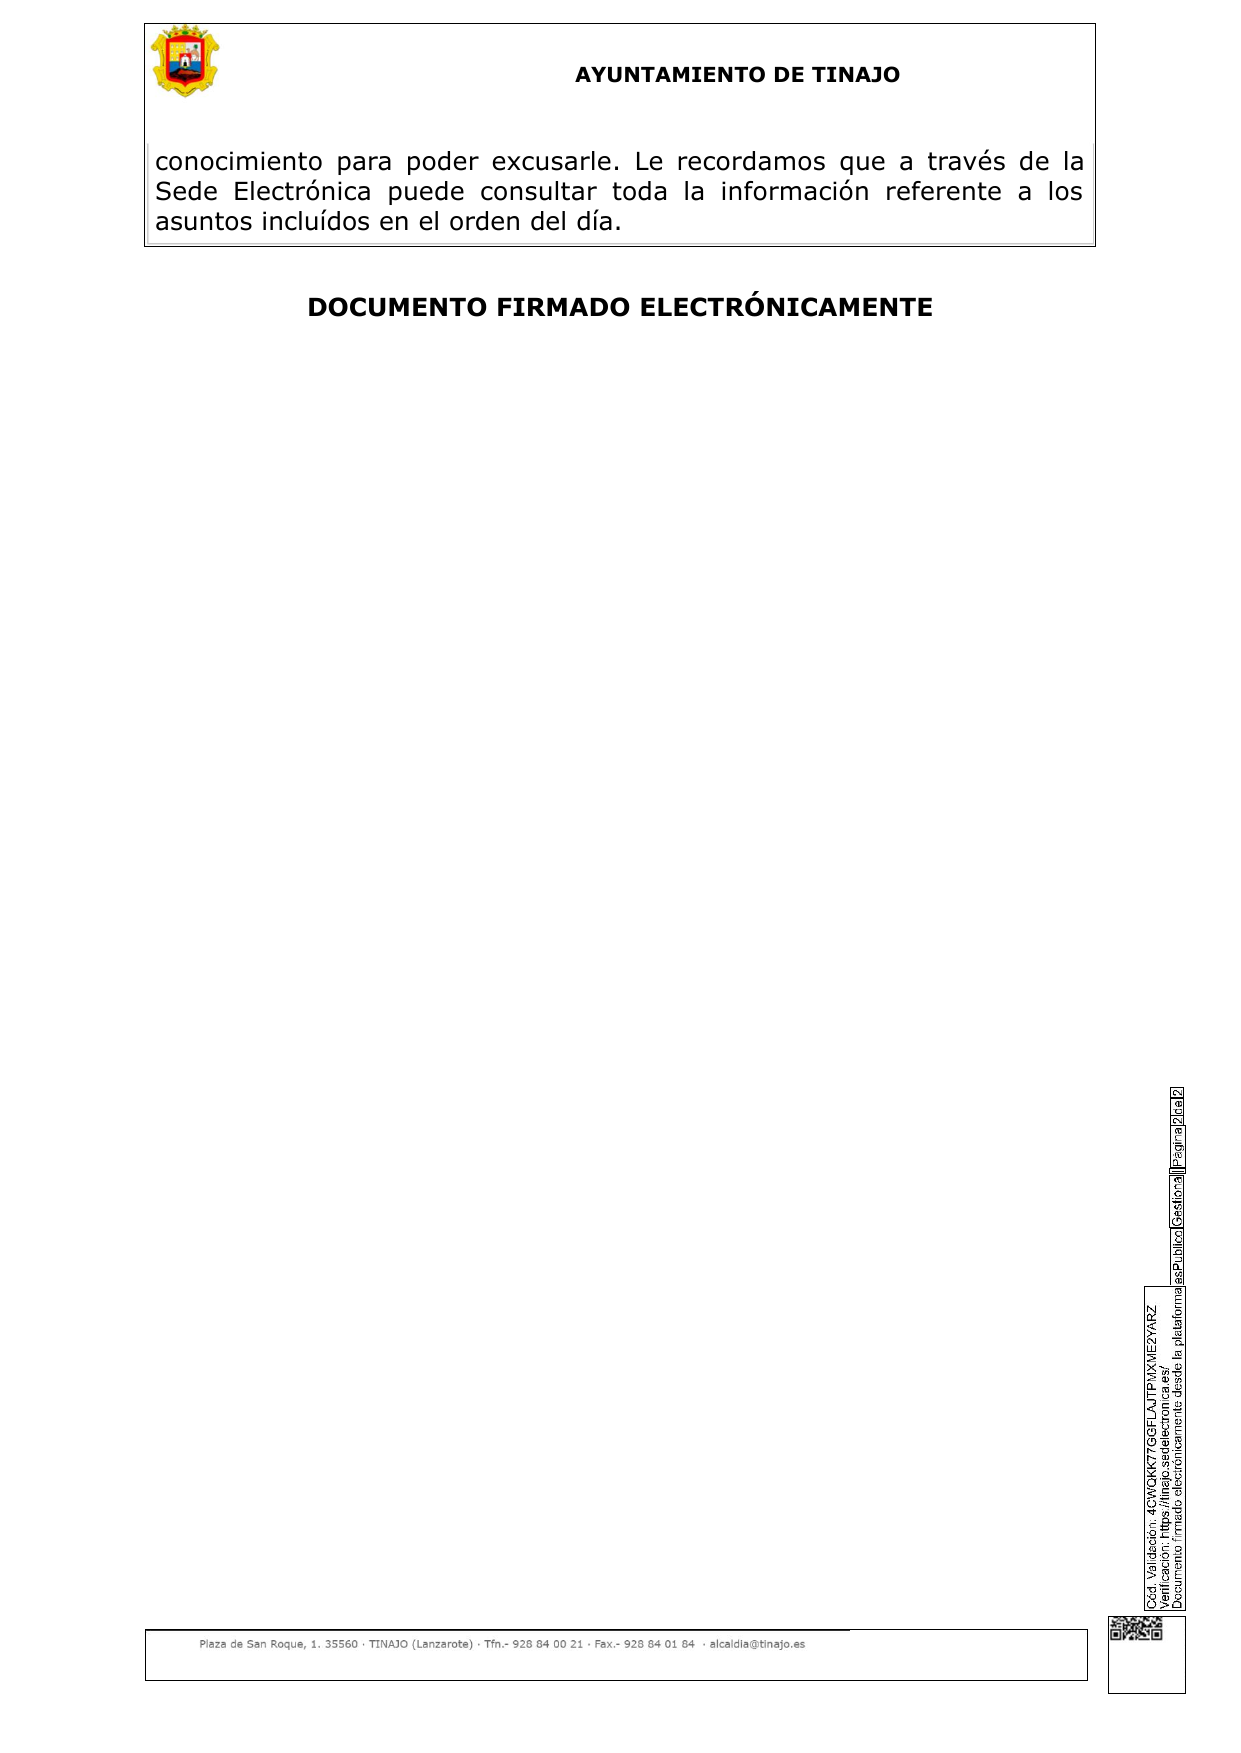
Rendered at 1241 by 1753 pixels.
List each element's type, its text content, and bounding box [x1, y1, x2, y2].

picture [1171, 1116, 1183, 1125]
picture [1171, 1088, 1183, 1097]
text DOCUMENTO FIRMADO ELECTRÓNICAMENTE [307, 292, 958, 322]
picture [1170, 1176, 1183, 1227]
picture [1144, 1229, 1186, 1286]
text Sede Electrónica puede consultar toda la información referente a los [155, 176, 1110, 206]
picture [1109, 1617, 1185, 1693]
text conocimiento para poder excusarle. Le recordamos que a través de la [155, 146, 1110, 176]
text asuntos incluídos en el orden del día. [155, 206, 1110, 237]
text AYUNTAMIENTO DE TINAJO [575, 62, 926, 88]
picture [1170, 1169, 1185, 1173]
picture [145, 24, 1095, 246]
picture [1171, 1126, 1185, 1167]
picture [1145, 1287, 1185, 1610]
picture [146, 1630, 1087, 1680]
picture [1171, 1099, 1183, 1115]
